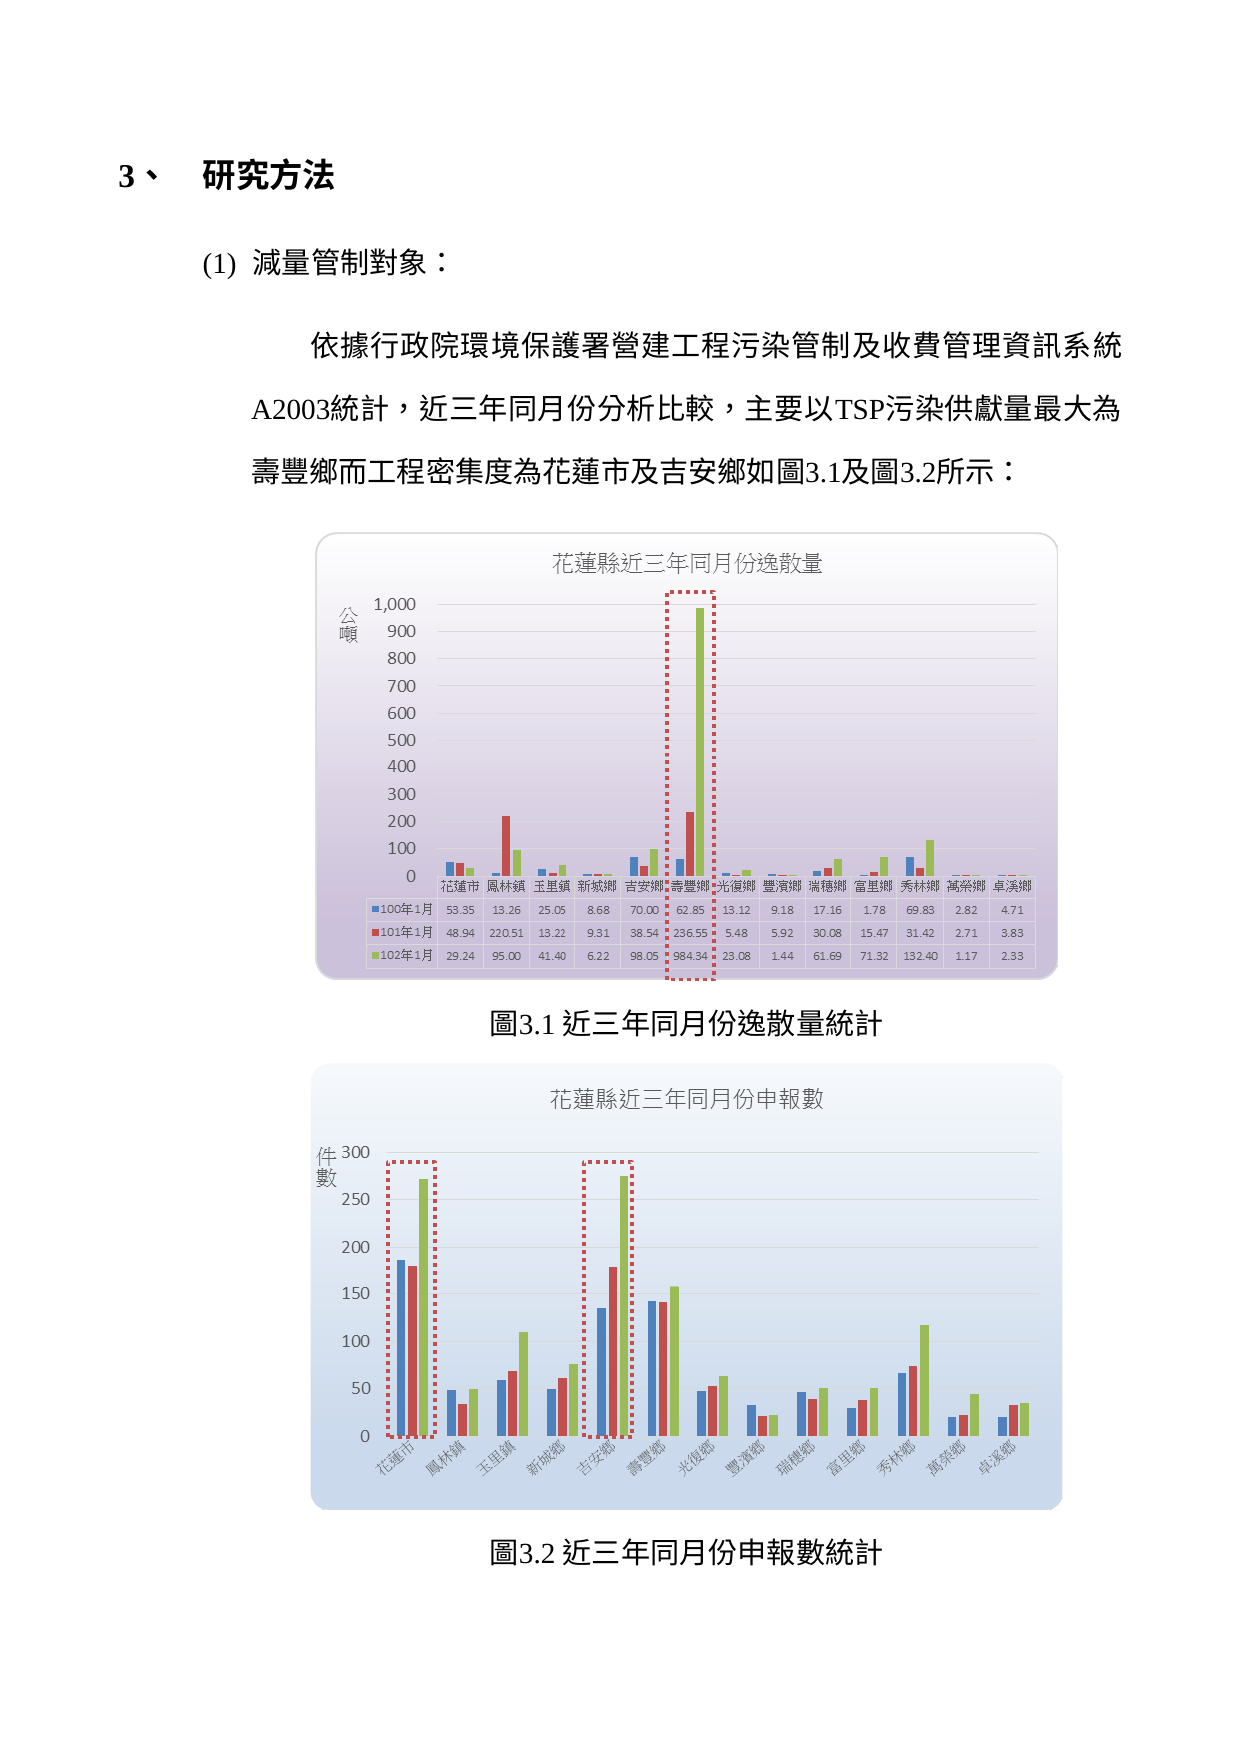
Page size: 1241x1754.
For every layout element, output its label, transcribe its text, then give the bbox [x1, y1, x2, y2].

text 依據行政院環境保護署營建工程污染管制及收費管理資訊系統A2003統計，近三年同月份分析比較，主要以TSP污染供獻量最大為壽豐鄉而工程密集度為花蓮市及吉安鄉如圖3.1及圖3.2所示： [251, 322, 1122, 491]
text 圖3.2 近三年同月份申報數統計 [251, 1530, 1122, 1572]
picture [315, 532, 1058, 981]
list 研究方法 [118, 149, 1122, 197]
list 減量管制對象： [202, 240, 1122, 282]
picture [310, 1063, 1063, 1510]
text 圖3.1 近三年同月份逸散量統計 [251, 1001, 1122, 1043]
